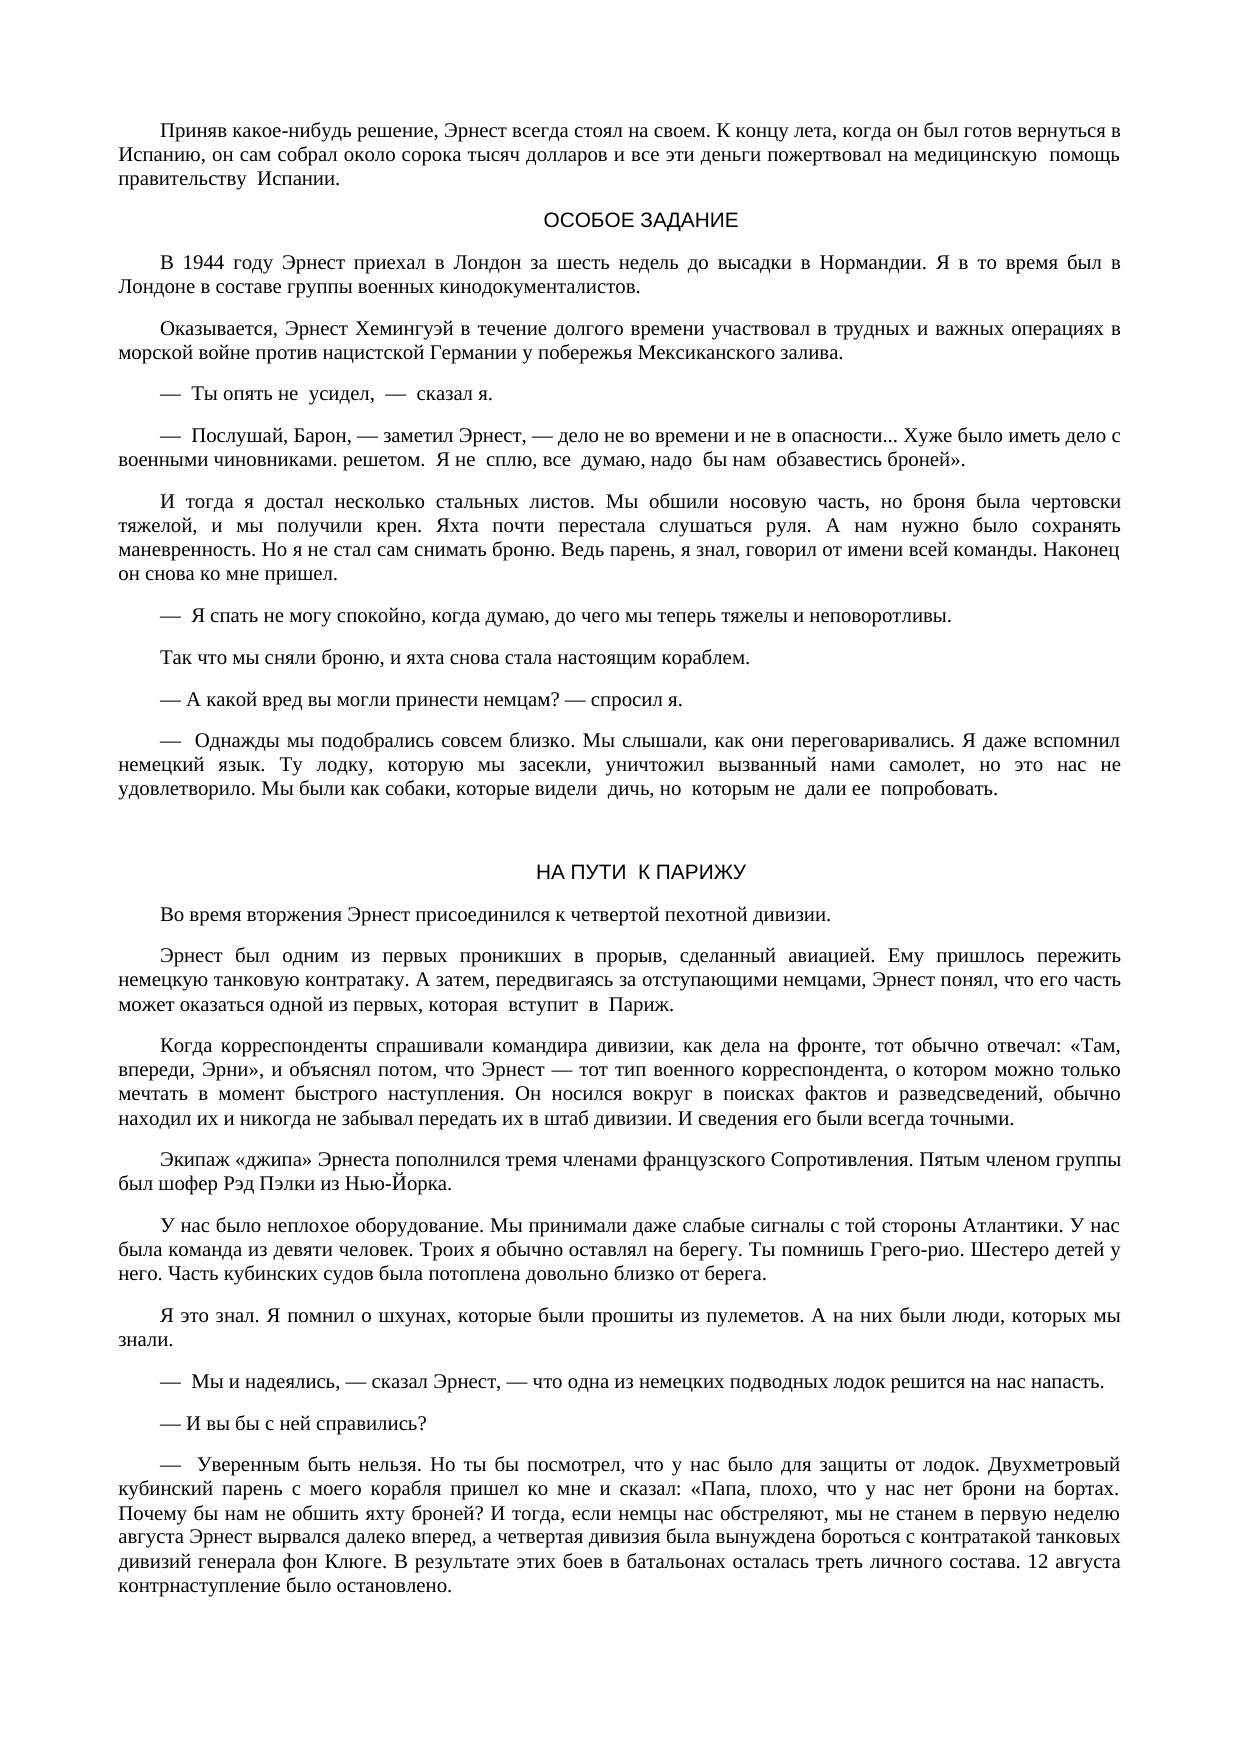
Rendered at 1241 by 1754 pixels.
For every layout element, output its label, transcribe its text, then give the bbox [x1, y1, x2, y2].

text — Однажды мы подобрались совсем близко. Мы слышали, как они переговаривались. Я даже вспомнил немецкий язык. Ту лодку, которую мы засекли, уничтожил вызванный нами самолет, но это нас не удовлетворило. Мы были как собаки, которые видели дичь, но которым не дали ее попробовать. [118, 728, 1122, 800]
text — Послушай, Барон, — заметил Эрнест, — дело не во времени и не в опасности... Хуже было иметь дело с военными чиновниками. решетом. Я не сплю, все думаю, надо бы нам обзавестись броней». [118, 423, 1122, 471]
text В 1944 году Эрнест приехал в Лондон за шесть недель до высадки в Нормандии. Я в то время был в Лондоне в составе группы военных кинодокументалистов. [118, 250, 1122, 298]
text Так что мы сняли броню, и яхта снова стала настоящим кораблем. [118, 645, 1122, 669]
text ОСОБОЕ ЗАДАНИЕ [118, 208, 1122, 232]
text — И вы бы с ней справились? [118, 1411, 1122, 1434]
text — А какой вред вы могли принести немцам? — спросил я. [118, 686, 1122, 711]
text Когда корреспонденты спрашивали командира дивизии, как дела на фронте, тот обычно отвечал: «Там, впереди, Эрни», и объяснял потом, что Эрнест — тот тип военного корреспондента, о котором можно только мечтать в момент быстрого наступления. Он носился вокруг в поисках фактов и разведсведений, обычно находил их и никогда не забывал передать их в штаб дивизии. И сведения его были всегда точными. [118, 1033, 1122, 1129]
text Эрнест был одним из первых проникших в прорыв, сделанный авиацией. Ему пришлось пережить немецкую танковую контратаку. А затем, передвигаясь за отступающими немцами, Эрнест понял, что его часть может оказаться одной из первых, которая вступит в Париж. [118, 943, 1122, 1016]
text Приняв какое-нибудь решение, Эрнест всегда стоял на своем. К концу лета, когда он был готов вернуться в Испанию, он сам собрал около сорока тысяч долларов и все эти деньги пожертвовал на медицинскую помощь правительству Испании. [118, 118, 1122, 190]
text — Ты опять не усидел, — сказал я. [118, 381, 1122, 405]
text — Мы и надеялись, — сказал Эрнест, — что одна из немецких подводных лодок решится на нас напасть. [118, 1369, 1122, 1393]
text Во время вторжения Эрнест присоединился к четвертой пехотной дивизии. [118, 902, 1122, 926]
text НА ПУТИ К ПАРИЖУ [118, 860, 1122, 884]
text Я это знал. Я помнил о шхунах, которые были прошиты из пулеметов. А на них были люди, которых мы знали. [118, 1303, 1122, 1351]
text Оказывается, Эрнест Хемингуэй в течение долгого времени участвовал в трудных и важных операциях в морской войне против нацистской Германии у побережья Мексиканского залива. [118, 316, 1122, 364]
text У нас было неплохое оборудование. Мы принимали даже слабые сигналы с той стороны Атлантики. У нас была команда из девяти человек. Троих я обычно оставлял на берегу. Ты помнишь Грего-рио. Шестеро детей у него. Часть кубинских судов была потоплена довольно близко от берега. [118, 1213, 1122, 1285]
text Экипаж «джипа» Эрнеста пополнился тремя членами французского Сопротивления. Пятым членом группы был шофер Рэд Пэлки из Нью-Йорка. [118, 1147, 1122, 1195]
text — Я спать не могу спокойно, когда думаю, до чего мы теперь тяжелы и неповоротливы. [118, 603, 1122, 627]
text И тогда я достал несколько стальных листов. Мы обшили носовую часть, но броня была чертовски тяжелой, и мы получили крен. Яхта почти перестала слушаться руля. А нам нужно было сохранять маневренность. Но я не стал сам снимать броню. Ведь парень, я знал, говорил от имени всей команды. Наконец он снова ко мне пришел. [118, 489, 1122, 585]
text — Уверенным быть нельзя. Но ты бы посмотрел, что у нас было для защиты от лодок. Двухметровый кубинский парень с моего корабля пришел ко мне и сказал: «Папа, плохо, что у нас нет брони на бортах. Почему бы нам не обшить яхту броней? И тогда, если немцы нас обстреляют, мы не станем в первую неделю августа Эрнест вырвался далеко вперед, а четвертая дивизия была вынуждена бороться с контратакой танковых дивизий генерала фон Клюге. В результате этих боев в батальонах осталась треть личного состава. 12 августа контрнаступление было остановлено. [118, 1452, 1122, 1597]
